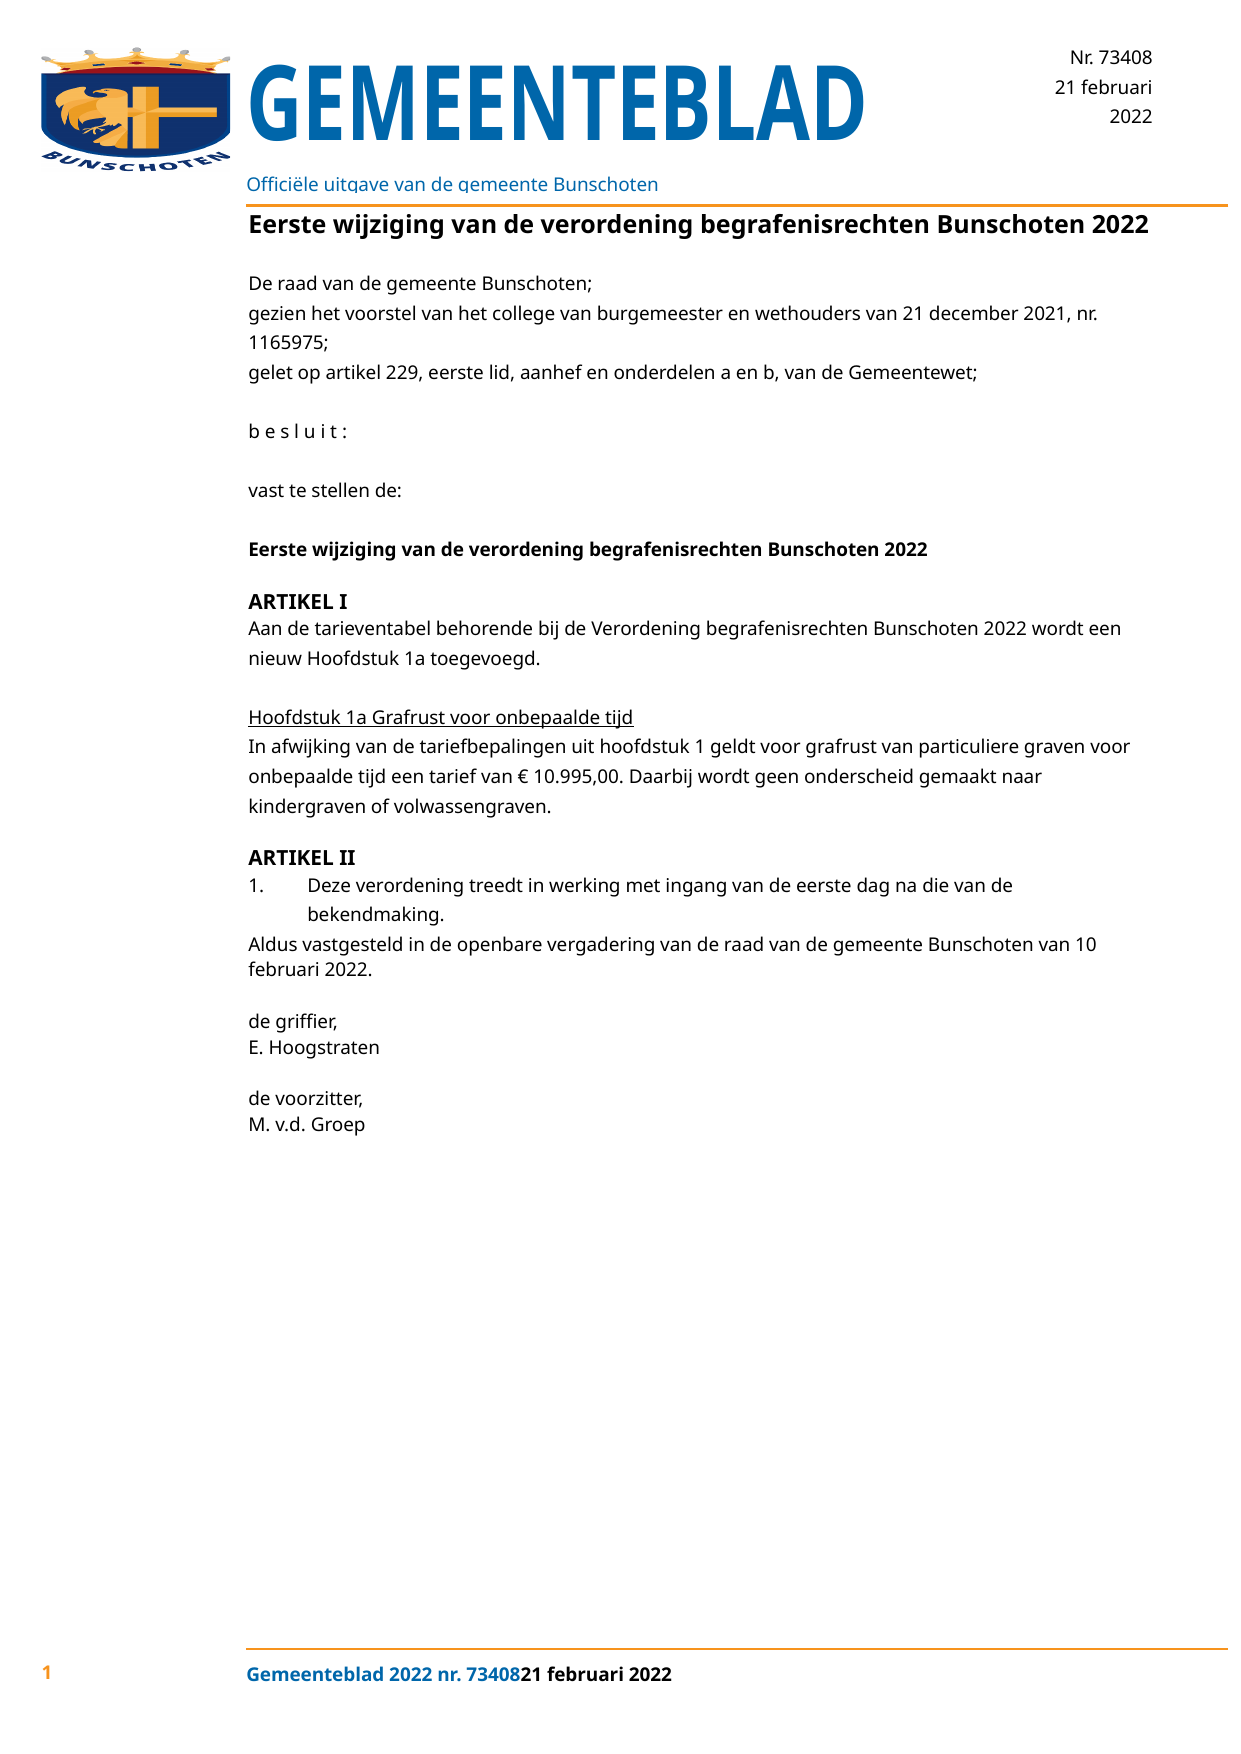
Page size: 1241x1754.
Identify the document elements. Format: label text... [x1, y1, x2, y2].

picture [41, 47, 231, 172]
text Hoofdstuk 1a Grafrust voor onbepaalde tijd [248, 704, 1152, 730]
text M. v.d. Groep [248, 1111, 1152, 1137]
text de griffier, [248, 1008, 1152, 1034]
text b e s l u i t : [248, 418, 1152, 444]
text gelet op artikel 229, eerste lid, aanhef en onderdelen a en b, van de Gemeentewet; [248, 359, 1152, 385]
text ARTIKEL II [248, 843, 1152, 872]
list Deze verordening treedt in werking met ingang van de eerste dag na die van de bekendmaking. [248, 872, 1152, 927]
text ARTIKEL I [248, 587, 1152, 615]
text gezien het voorstel van het college van burgemeester en wethouders van 21 december 2021, nr. 1165975; [248, 300, 1152, 355]
text de voorzitter, [248, 1085, 1152, 1111]
text E. Hoogstraten [248, 1034, 1152, 1059]
text Aldus vastgesteld in de openbare vergadering van de raad van de gemeente Bunschoten van 10 februari 2022. [248, 931, 1152, 982]
text Eerste wijziging van de verordening begrafenisrechten Bunschoten 2022 [248, 207, 1152, 241]
text vast te stellen de: [248, 477, 1152, 503]
text Eerste wijziging van de verordening begrafenisrechten Bunschoten 2022 [248, 537, 1152, 562]
text Aan de tarieventabel behorende bij de Verordening begrafenisrechten Bunschoten 2022 wordt een nieuw Hoofdstuk 1a toegevoegd. [248, 615, 1152, 671]
text In afwijking van de tariefbepalingen uit hoofdstuk 1 geldt voor grafrust van particuliere graven voor onbepaalde tijd een tarief van € 10.995,00. Daarbij wordt geen onderscheid gemaakt naar kindergraven of volwassengraven. [248, 734, 1152, 819]
text De raad van de gemeente Bunschoten; [248, 270, 1152, 296]
